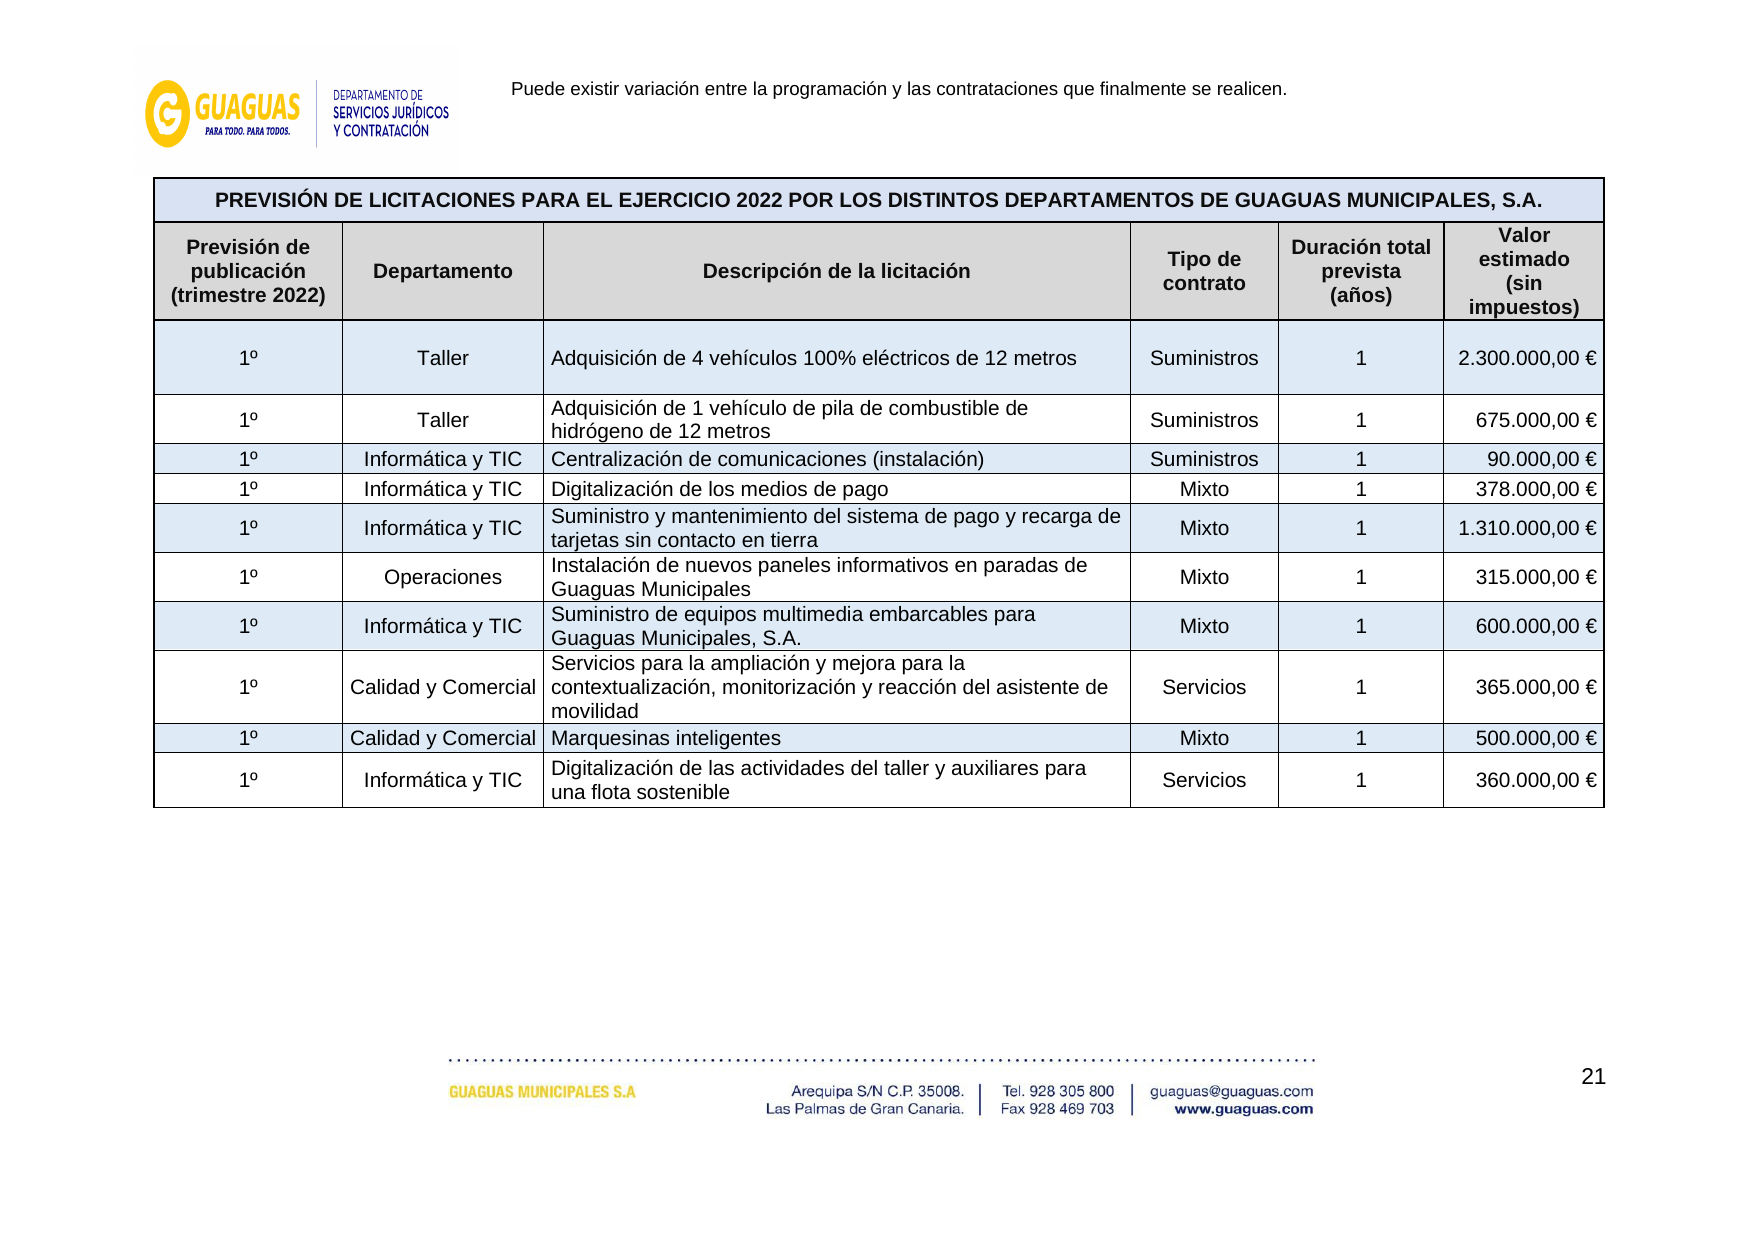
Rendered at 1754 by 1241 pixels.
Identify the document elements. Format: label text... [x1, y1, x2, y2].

table_cell Descripción de la licitación [544, 223, 1130, 319]
table_header PREVISIÓN DE LICITACIONES PARA EL EJERCICIO 2022 POR LOS DISTINTOS DEPARTAMENTOS DE GUAGUAS MUNICIPALES, S.A. [155, 179, 1603, 221]
table_cell 1º [155, 651, 342, 722]
table_cell 360.000,00 € [1444, 753, 1603, 807]
table_cell 1º [155, 602, 342, 649]
table_cell Operaciones [343, 553, 543, 601]
table_cell 1 [1279, 724, 1443, 752]
table_cell Servicios [1131, 651, 1278, 722]
table_cell Mixto [1131, 553, 1278, 601]
table_cell Digitalización de los medios de pago [544, 474, 1130, 503]
table_cell Suministros [1131, 444, 1278, 473]
table_cell Previsión de publicación (trimestre 2022) [155, 223, 342, 319]
table_cell 1 [1279, 444, 1443, 473]
table_cell 1º [155, 504, 342, 552]
table_cell 1 [1279, 651, 1443, 722]
table_cell 1º [155, 321, 342, 394]
table_cell Tipo de contrato [1131, 223, 1278, 319]
table_cell Duración total prevista (años) [1279, 223, 1443, 319]
table_cell 315.000,00 € [1444, 553, 1603, 601]
table_cell 1 [1279, 753, 1443, 807]
table_cell 500.000,00 € [1444, 724, 1603, 752]
table_cell Calidad y Comercial [343, 724, 543, 752]
table_cell 1 [1279, 504, 1443, 552]
table_cell Informática y TIC [343, 753, 543, 807]
table_cell Servicios para la ampliación y mejora para la contextualización, monitorización y reacción del asistente de movilidad [544, 651, 1130, 722]
table_cell 1 [1279, 321, 1443, 394]
table_cell 1º [155, 395, 342, 443]
table_cell 1 [1279, 602, 1443, 649]
table_cell Taller [343, 321, 543, 394]
table_cell Taller [343, 395, 543, 443]
table_cell 600.000,00 € [1444, 602, 1603, 649]
table_cell Centralización de comunicaciones (instalación) [544, 444, 1130, 473]
table_cell Departamento [343, 223, 543, 319]
table_cell 90.000,00 € [1444, 444, 1603, 473]
table_cell Suministro de equipos multimedia embarcables para Guaguas Municipales, S.A. [544, 602, 1130, 649]
table_cell 1º [155, 753, 342, 807]
table_cell 1 [1279, 553, 1443, 601]
table_cell Valor estimado (sin impuestos) [1445, 223, 1603, 319]
table_cell Marquesinas inteligentes [544, 724, 1130, 752]
table_cell 675.000,00 € [1444, 395, 1603, 443]
table_cell Calidad y Comercial [343, 651, 543, 722]
table_cell Digitalización de las actividades del taller y auxiliares para una flota sostenible [544, 753, 1130, 807]
table_cell Adquisición de 1 vehículo de pila de combustible de hidrógeno de 12 metros [544, 395, 1130, 443]
table_cell 1º [155, 444, 342, 473]
table_cell Informática y TIC [343, 504, 543, 552]
table_cell Instalación de nuevos paneles informativos en paradas de Guaguas Municipales [544, 553, 1130, 601]
table_cell 1 [1279, 474, 1443, 503]
table_cell 2.300.000,00 € [1444, 321, 1603, 394]
table_cell 1º [155, 553, 342, 601]
table_cell Mixto [1131, 474, 1278, 503]
table_cell 1º [155, 724, 342, 752]
table_cell Suministros [1131, 395, 1278, 443]
table_cell 378.000,00 € [1444, 474, 1603, 503]
table_cell Informática y TIC [343, 474, 543, 503]
table_cell Mixto [1131, 724, 1278, 752]
table_cell Informática y TIC [343, 444, 543, 473]
table_cell 1º [155, 474, 342, 503]
table_cell Mixto [1131, 602, 1278, 649]
table_cell Suministro y mantenimiento del sistema de pago y recarga de tarjetas sin contacto en tierra [544, 504, 1130, 552]
table_cell 365.000,00 € [1444, 651, 1603, 722]
table_cell Suministros [1131, 321, 1278, 394]
table_cell Mixto [1131, 504, 1278, 552]
table_cell 1 [1279, 395, 1443, 443]
table_cell 1.310.000,00 € [1444, 504, 1603, 552]
table_cell Servicios [1131, 753, 1278, 807]
table_cell Adquisición de 4 vehículos 100% eléctricos de 12 metros [544, 321, 1130, 394]
table_cell Informática y TIC [343, 602, 543, 649]
